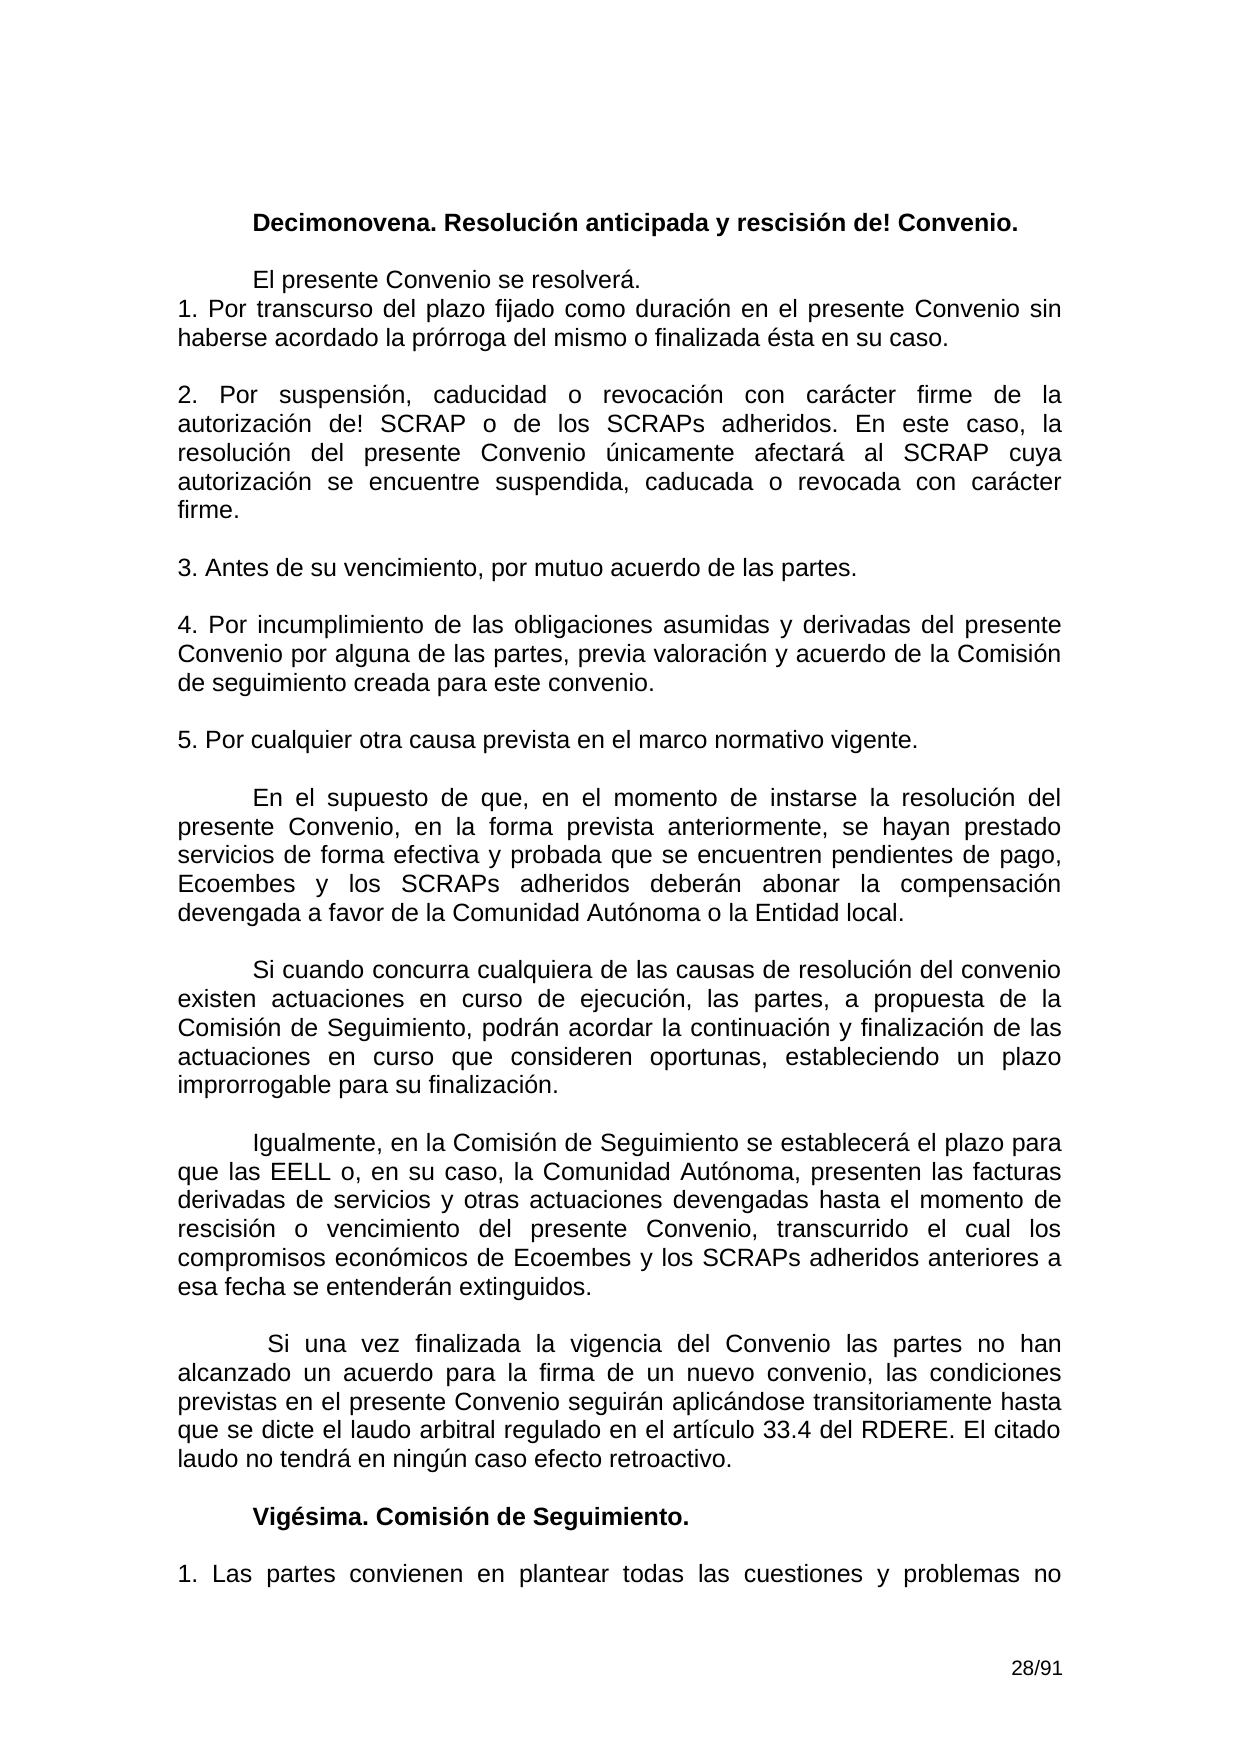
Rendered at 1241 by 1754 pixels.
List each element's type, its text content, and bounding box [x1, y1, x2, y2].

text 1. Por transcurso del plazo fijado como duración en el presente Convenio sin haberse acordado la prórroga del mismo o finalizada ésta en su caso. [177, 294, 1063, 352]
text Decimonovena. Resolución anticipada y rescisión de! Convenio. [177, 208, 1063, 237]
text Si cuando concurra cualquiera de las causas de resolución del convenio existen actuaciones en curso de ejecución, las partes, a propuesta de la Comisión de Seguimiento, podrán acordar la continuación y finalización de las actuaciones en curso que consideren oportunas, estableciendo un plazo improrrogable para su finalización. [177, 955, 1063, 1099]
text 1. Las partes convienen en plantear todas las cuestiones y problemas no [177, 1559, 1063, 1588]
text 5. Por cualquier otra causa prevista en el marco normativo vigente. [177, 725, 1063, 754]
text Si una vez finalizada la vigencia del Convenio las partes no han alcanzado un acuerdo para la firma de un nuevo convenio, las condiciones previstas en el presente Convenio seguirán aplicándose transitoriamente hasta que se dicte el laudo arbitral regulado en el artículo 33.4 del RDERE. El citado laudo no tendrá en ningún caso efecto retroactivo. [177, 1329, 1063, 1473]
text El presente Convenio se resolverá. [177, 265, 1063, 294]
text 3. Antes de su vencimiento, por mutuo acuerdo de las partes. [177, 553, 1063, 582]
text Igualmente, en la Comisión de Seguimiento se establecerá el plazo para que las EELL o, en su caso, la Comunidad Autónoma, presenten las facturas derivadas de servicios y otras actuaciones devengadas hasta el momento de rescisión o vencimiento del presente Convenio, transcurrido el cual los compromisos económicos de Ecoembes y los SCRAPs adheridos anteriores a esa fecha se entenderán extinguidos. [177, 1128, 1063, 1300]
text 2. Por suspensión, caducidad o revocación con carácter firme de la autorización de! SCRAP o de los SCRAPs adheridos. En este caso, la resolución del presente Convenio únicamente afectará al SCRAP cuya autorización se encuentre suspendida, caducada o revocada con carácter firme. [177, 380, 1063, 524]
text En el supuesto de que, en el momento de instarse la resolución del presente Convenio, en la forma prevista anteriormente, se hayan prestado servicios de forma efectiva y probada que se encuentren pendientes de pago, Ecoembes y los SCRAPs adheridos deberán abonar la compensación devengada a favor de la Comunidad Autónoma o la Entidad local. [177, 783, 1063, 927]
text Vigésima. Comisión de Seguimiento. [177, 1502, 1063, 1530]
text 4. Por incumplimiento de las obligaciones asumidas y derivadas del presente Convenio por alguna de las partes, previa valoración y acuerdo de la Comisión de seguimiento creada para este convenio. [177, 610, 1063, 697]
